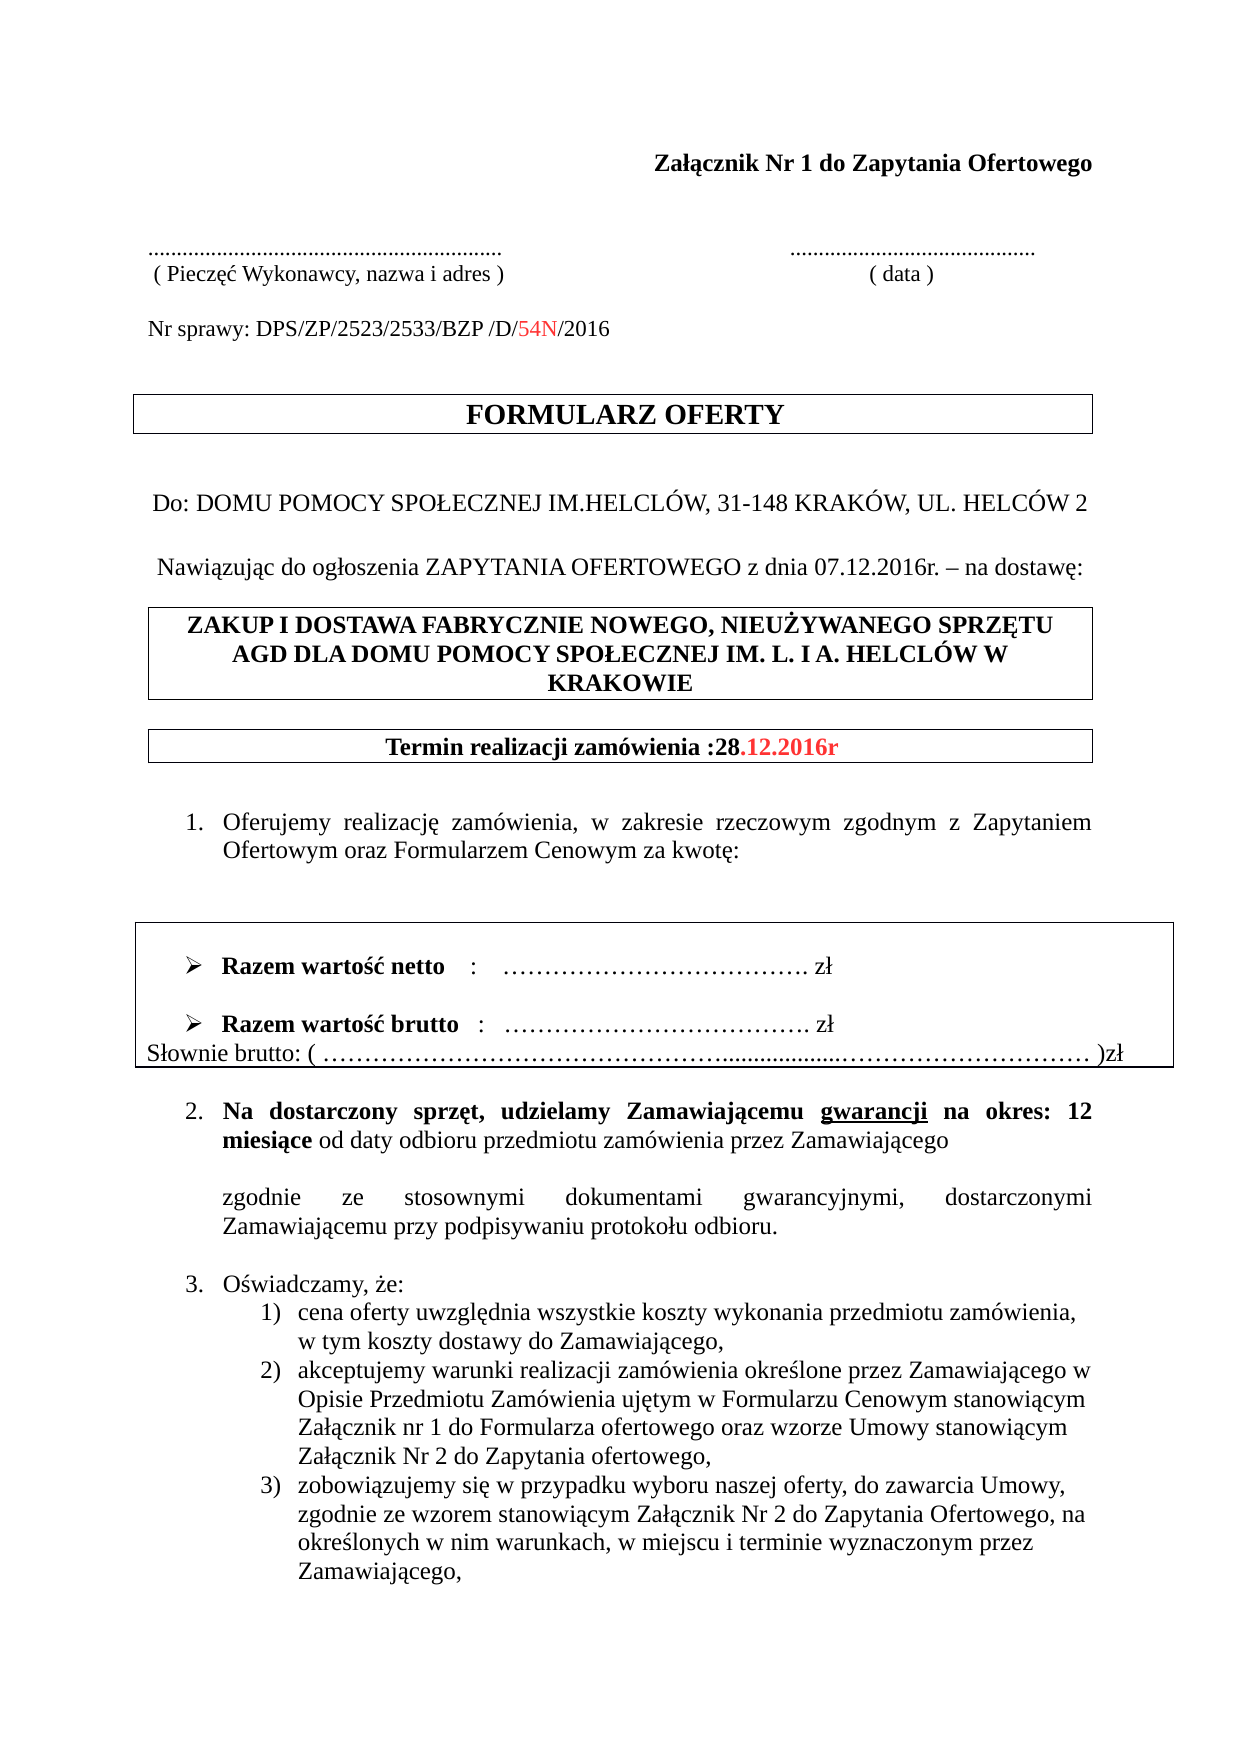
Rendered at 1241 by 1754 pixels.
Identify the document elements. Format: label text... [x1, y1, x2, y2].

list Na dostarczony sprzęt, udzielamy Zamawiającemu gwarancji na okres: 12 miesiące od daty odbioru przedmiotu zamówienia przez Zamawiającego [185, 1096, 1093, 1154]
list zobowiązujemy się w przypadku wyboru naszej oferty, do zawarcia Umowy, zgodnie ze wzorem stanowiącym Załącznik Nr 2 do Zapytania Ofertowego, na określonych w nim warunkach, w miejscu i terminie wyznaczonym przez Zamawiającego, [260, 1470, 1093, 1585]
text FORMULARZ OFERTY [134, 395, 1092, 433]
list Oświadczamy, że: [185, 1269, 1093, 1297]
list akceptujemy warunki realizacji zamówienia określone przez Zamawiającego w Opisie Przedmiotu Zamówienia ujętym w Formularzu Cenowym stanowiącym Załącznik nr 1 do Formularza ofertowego oraz wzorze Umowy stanowiącym Załącznik Nr 2 do Zapytania ofertowego, [260, 1355, 1093, 1470]
text ZAKUP I DOSTAWA FABRYCZNIE NOWEGO, NIEUŻYWANEGO SPRZĘTU AGD DLA DOMU POMOCY SPOŁECZNEJ IM. L. I A. HELCLÓW W KRAKOWIE [149, 608, 1092, 699]
text Załącznik Nr 1 do Zapytania Ofertowego [148, 148, 1093, 176]
text Nawiązując do ogłoszenia ZAPYTANIA OFERTOWEGO z dnia 07.12.2016r. – na dostawę: [148, 552, 1093, 580]
text Termin realizacji zamówienia :28.12.2016r [149, 730, 1092, 762]
text Nr sprawy: DPS/ZP/2523/2533/BZP /D/54N/2016 [148, 315, 1093, 342]
subtitle Do: DOMU POMOCY SPOŁECZNEJ IM.HELCLÓW, 31-148 KRAKÓW, UL. HELCÓW 2 [148, 488, 1093, 517]
list zgodnie ze stosownymi dokumentami gwarancyjnymi, dostarczonymi Zamawiającemu przy podpisywaniu protokołu odbioru. [185, 1182, 1093, 1240]
list cena oferty uwzględnia wszystkie koszty wykonania przedmiotu zamówienia, w tym koszty dostawy do Zamawiającego, [260, 1297, 1093, 1355]
text ( Pieczęć Wykonawcy, nazwa i adres ) ( data ) [148, 260, 1152, 287]
list Oferujemy realizację zamówienia, w zakresie rzeczowym zgodnym z Zapytaniem Ofertowym oraz Formularzem Cenowym za kwotę: [185, 807, 1093, 864]
table_header Razem wartość netto : ………………………………. zł Razem wartość brutto : ………………………………. zł Słownie brutto: ( …………………………………………...................………………………… )zł [136, 923, 1173, 1066]
text .............................................................. ........................................... [148, 234, 1093, 260]
